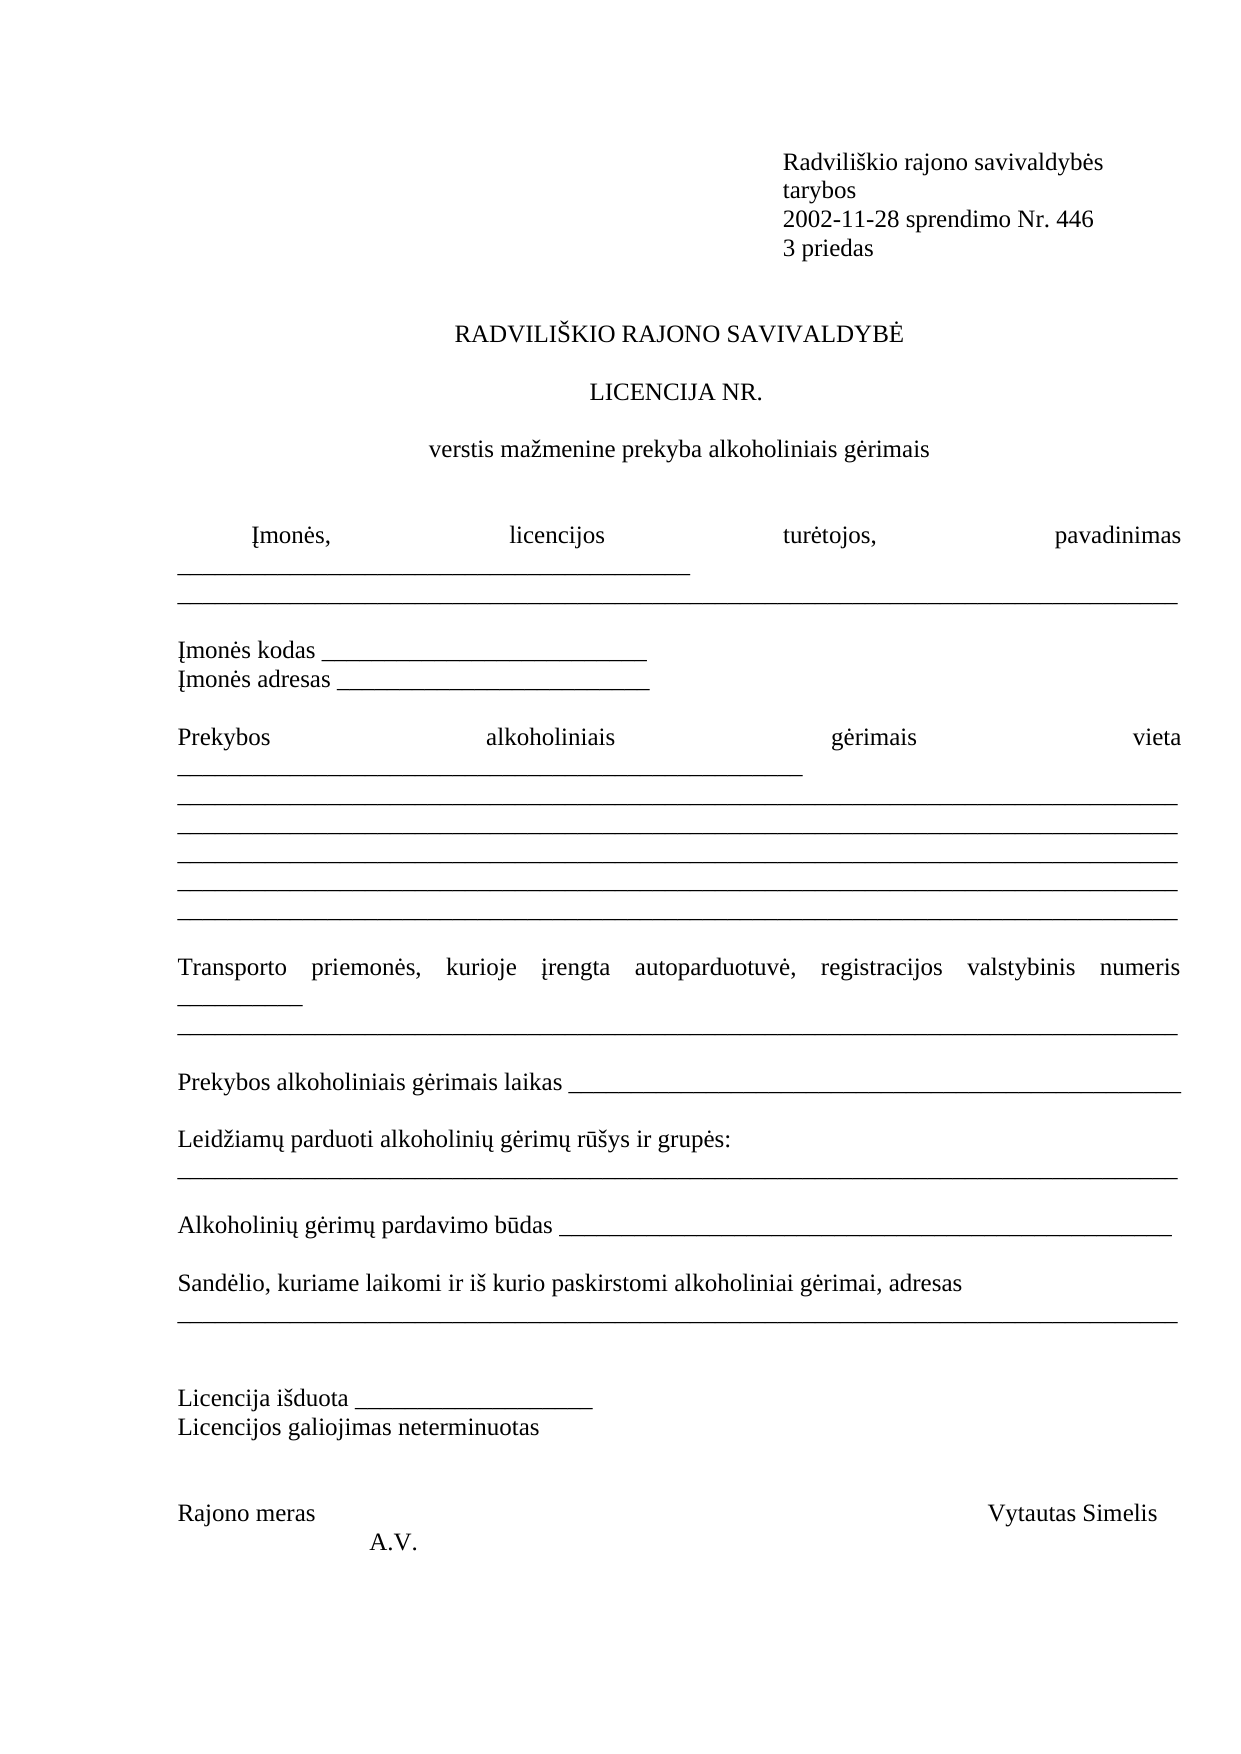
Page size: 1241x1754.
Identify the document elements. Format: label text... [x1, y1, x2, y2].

text LICENCIJA NR. [177, 377, 1181, 406]
text Įmonės, licencijos turėtojos, pavadinimas _________________________________________ [177, 521, 1181, 578]
text Leidžiamų parduoti alkoholinių gėrimų rūšys ir grupės: [177, 1124, 1181, 1153]
text Transporto priemonės, kurioje įrengta autoparduotuvė, registracijos valstybinis numeris __________ [177, 952, 1181, 1009]
text Rajono meras Vytautas Simelis [177, 1498, 1181, 1527]
text ________________________________________________________________________________ [177, 1297, 1181, 1326]
text Įmonės kodas __________________________ [177, 636, 1181, 664]
text ________________________________________________________________________________ [177, 894, 1181, 923]
text ________________________________________________________________________________ [177, 866, 1181, 894]
text RADVILIŠKIO RAJONO SAVIVALDYBĖ [177, 319, 1181, 348]
text 2002-11-28 sprendimo Nr. 446 [783, 204, 1181, 233]
text ________________________________________________________________________________ [177, 808, 1181, 837]
text Radviliškio rajono savivaldybės tarybos [783, 147, 1181, 204]
text verstis mažmenine prekyba alkoholiniais gėrimais [177, 434, 1181, 463]
text ________________________________________________________________________________ [177, 837, 1181, 866]
text 3 priedas [783, 233, 1181, 262]
text Licencija išduota ___________________ [177, 1383, 1181, 1412]
text Sandėlio, kuriame laikomi ir iš kurio paskirstomi alkoholiniai gėrimai, adresas [177, 1268, 1181, 1297]
text ________________________________________________________________________________ [177, 1009, 1181, 1038]
text Prekybos alkoholiniais gėrimais vieta __________________________________________________ [177, 722, 1181, 779]
text Prekybos alkoholiniais gėrimais laikas _________________________________________________ [177, 1067, 1181, 1096]
text ________________________________________________________________________________ [177, 1153, 1181, 1182]
text Įmonės adresas _________________________ [177, 664, 1181, 693]
text A.V. [177, 1527, 1181, 1556]
text ________________________________________________________________________________ [177, 578, 1181, 607]
text Alkoholinių gėrimų pardavimo būdas _________________________________________________ [177, 1211, 1181, 1239]
text ________________________________________________________________________________ [177, 779, 1181, 808]
text Licencijos galiojimas neterminuotas [177, 1412, 1181, 1441]
